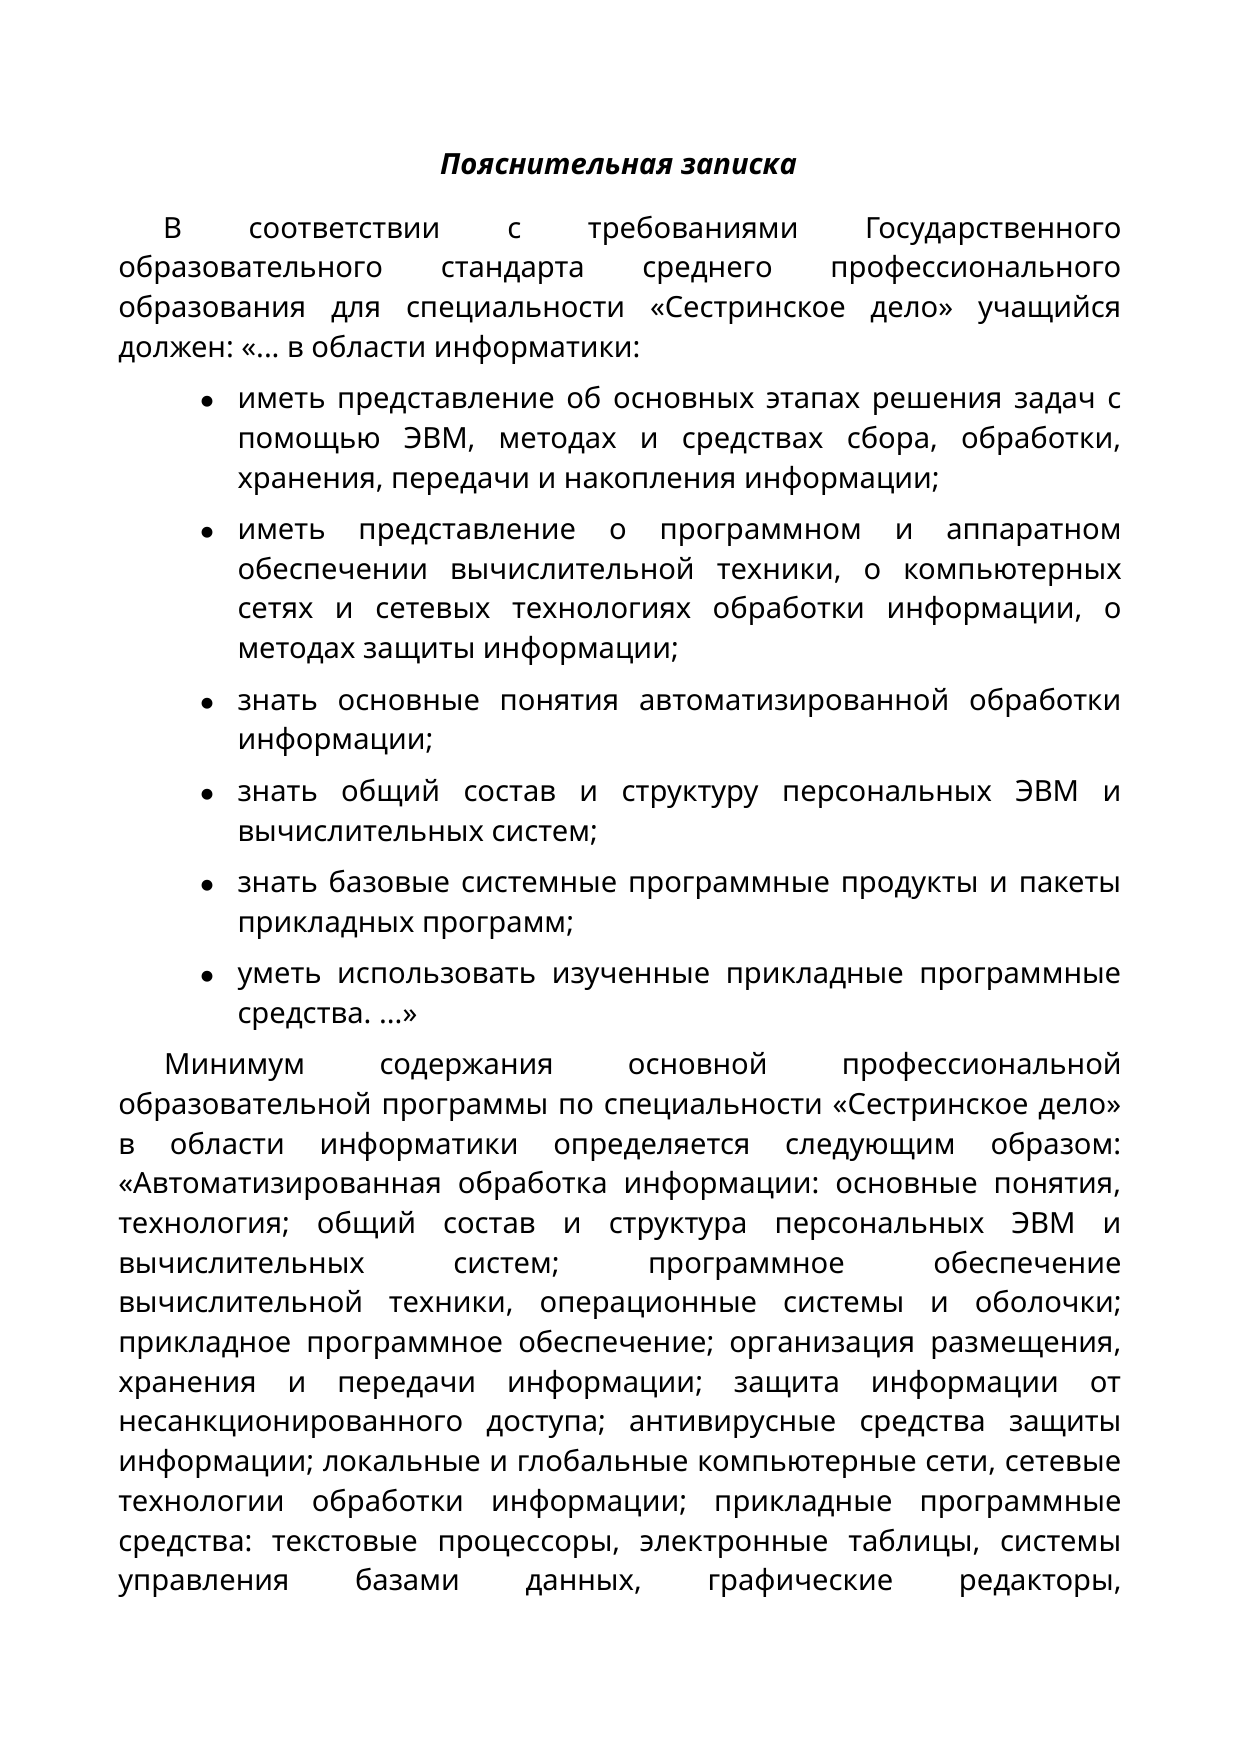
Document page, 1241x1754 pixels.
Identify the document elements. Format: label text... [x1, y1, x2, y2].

list знать общий состав и структуру персональных ЭВМ и вычислительных систем; [200, 770, 1122, 849]
list иметь представление об основных этапах решения задач с помощью ЭВМ, методах и средствах сбора, обработки, хранения, передачи и накопления информации; [200, 378, 1122, 497]
text Минимум содержания основной профессиональной образовательной программы по специальности «Сестринское дело» в области информатики определяется следующим образом: «Автоматизированная обработка информации: основные понятия, технология; общий состав и структура персональных ЭВМ и вычислительных систем; программное обеспечение вычислительной техники, операционные системы и оболочки; прикладное программное обеспечение; организация размещения, хранения и передачи информации; защита информации от несанкционированного доступа; антивирусные средства защиты информации; локальные и глобальные компьютерные сети, сетевые технологии обработки информации; прикладные программные средства: текстовые процессоры, электронные таблицы, системы управления базами данных, графические редакторы, [118, 1043, 1122, 1599]
list иметь представление о программном и аппаратном обеспечении вычислительной техники, о компьютерных сетях и сетевых технологиях обработки информации, о методах защиты информации; [200, 508, 1122, 667]
list знать базовые системные программные продукты и пакеты прикладных программ; [200, 861, 1122, 941]
text В соответствии с требованиями Государственного образовательного стандарта среднего профессионального образования для специальности «Сестринское дело» учащийся должен: «... в области информатики: [118, 207, 1122, 366]
subtitle Пояснительная записка [118, 143, 1122, 183]
list уметь использовать изученные прикладные программные средства. ...» [200, 952, 1122, 1032]
list знать основные понятия автоматизированной обработки информации; [200, 679, 1122, 758]
